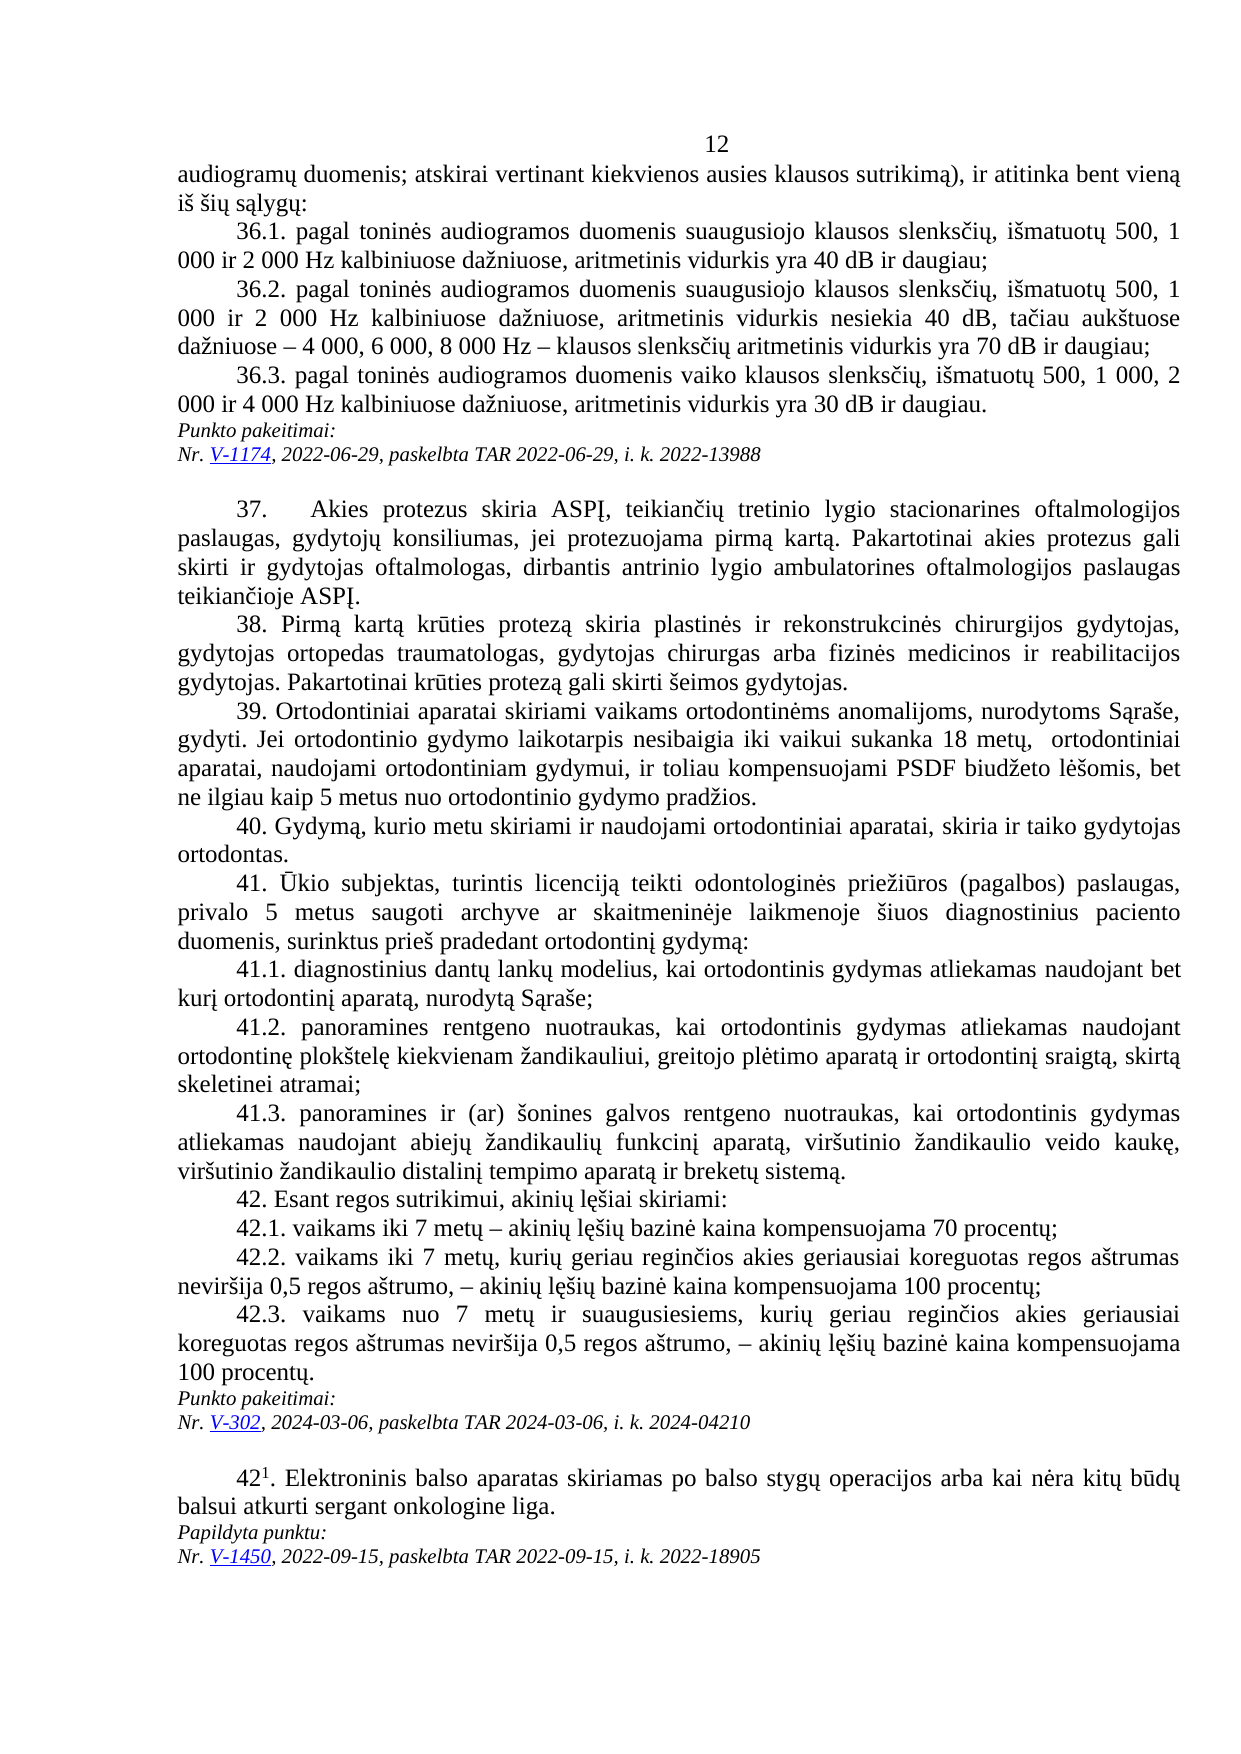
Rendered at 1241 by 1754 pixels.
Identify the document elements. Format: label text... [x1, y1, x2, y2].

text 36.1. pagal toninės audiogramos duomenis suaugusiojo klausos slenksčių, išmatuotų 500, 1 000 ir 2 000 Hz kalbiniuose dažniuose, aritmetinis vidurkis yra 40 dB ir daugiau; [177, 216, 1181, 274]
text 41.3. panoramines ir (ar) šonines galvos rentgeno nuotraukas, kai ortodontinis gydymas atliekamas naudojant abiejų žandikaulių funkcinį aparatą, viršutinio žandikaulio veido kaukę, viršutinio žandikaulio distalinį tempimo aparatą ir breketų sistemą. [177, 1098, 1181, 1184]
text Papildyta punktu: [177, 1520, 1181, 1544]
text 42.2. vaikams iki 7 metų, kurių geriau reginčios akies geriausiai koreguotas regos aštrumas neviršija 0,5 regos aštrumo, – akinių lęšių bazinė kaina kompensuojama 100 procentų; [177, 1242, 1181, 1299]
text 39. Ortodontiniai aparatai skiriami vaikams ortodontinėms anomalijoms, nurodytoms Sąraše, gydyti. Jei ortodontinio gydymo laikotarpis nesibaigia iki vaikui sukanka 18 metų, ortodontiniai aparatai, naudojami ortodontiniam gydymui, ir toliau kompensuojami PSDF biudžeto lėšomis, bet ne ilgiau kaip 5 metus nuo ortodontinio gydymo pradžios. [177, 696, 1181, 811]
text 38. Pirmą kartą krūties protezą skiria plastinės ir rekonstrukcinės chirurgijos gydytojas, gydytojas ortopedas traumatologas, gydytojas chirurgas arba fizinės medicinos ir reabilitacijos gydytojas. Pakartotinai krūties protezą gali skirti šeimos gydytojas. [177, 609, 1181, 696]
text Nr. V-302, 2024-03-06, paskelbta TAR 2024-03-06, i. k. 2024-04210 [177, 1410, 1181, 1434]
text Punkto pakeitimai: [177, 418, 1181, 442]
text 41. Ūkio subjektas, turintis licenciją teikti odontologinės priežiūros (pagalbos) paslaugas, privalo 5 metus saugoti archyve ar skaitmeninėje laikmenoje šiuos diagnostinius paciento duomenis, surinktus prieš pradedant ortodontinį gydymą: [177, 868, 1181, 954]
text 37. Akies protezus skiria ASPĮ, teikiančių tretinio lygio stacionarines oftalmologijos paslaugas, gydytojų konsiliumas, jei protezuojama pirmą kartą. Pakartotinai akies protezus gali skirti ir gydytojas oftalmologas, dirbantis antrinio lygio ambulatorines oftalmologijos paslaugas teikiančioje ASPĮ. [177, 494, 1181, 609]
text 42. Esant regos sutrikimui, akinių lęšiai skiriami: [177, 1184, 1181, 1213]
text 42.3. vaikams nuo 7 metų ir suaugusiesiems, kurių geriau reginčios akies geriausiai koreguotas regos aštrumas neviršija 0,5 regos aštrumo, – akinių lęšių bazinė kaina kompensuojama 100 procentų. [177, 1299, 1181, 1386]
text audiogramų duomenis; atskirai vertinant kiekvienos ausies klausos sutrikimą), ir atitinka bent vieną iš šių sąlygų: [177, 159, 1181, 216]
text Nr. V-1450, 2022-09-15, paskelbta TAR 2022-09-15, i. k. 2022-18905 [177, 1544, 1181, 1568]
text 40. Gydymą, kurio metu skiriami ir naudojami ortodontiniai aparatai, skiria ir taiko gydytojas ortodontas. [177, 811, 1181, 868]
text 41.2. panoramines rentgeno nuotraukas, kai ortodontinis gydymas atliekamas naudojant ortodontinę plokštelę kiekvienam žandikauliui, greitojo plėtimo aparatą ir ortodontinį sraigtą, skirtą skeletinei atramai; [177, 1012, 1181, 1098]
text Punkto pakeitimai: [177, 1386, 1181, 1410]
text 41.1. diagnostinius dantų lankų modelius, kai ortodontinis gydymas atliekamas naudojant bet kurį ortodontinį aparatą, nurodytą Sąraše; [177, 954, 1181, 1012]
text 36.2. pagal toninės audiogramos duomenis suaugusiojo klausos slenksčių, išmatuotų 500, 1 000 ir 2 000 Hz kalbiniuose dažniuose, aritmetinis vidurkis nesiekia 40 dB, tačiau aukštuose dažniuose – 4 000, 6 000, 8 000 Hz – klausos slenksčių aritmetinis vidurkis yra 70 dB ir daugiau; [177, 274, 1181, 360]
text Nr. V-1174, 2022-06-29, paskelbta TAR 2022-06-29, i. k. 2022-13988 [177, 442, 1181, 466]
text 36.3. pagal toninės audiogramos duomenis vaiko klausos slenksčių, išmatuotų 500, 1 000, 2 000 ir 4 000 Hz kalbiniuose dažniuose, aritmetinis vidurkis yra 30 dB ir daugiau. [177, 360, 1181, 418]
text 42.1. vaikams iki 7 metų – akinių lęšių bazinė kaina kompensuojama 70 procentų; [177, 1213, 1181, 1242]
text 421. Elektroninis balso aparatas skiriamas po balso stygų operacijos arba kai nėra kitų būdų balsui atkurti sergant onkologine liga. [177, 1463, 1181, 1520]
